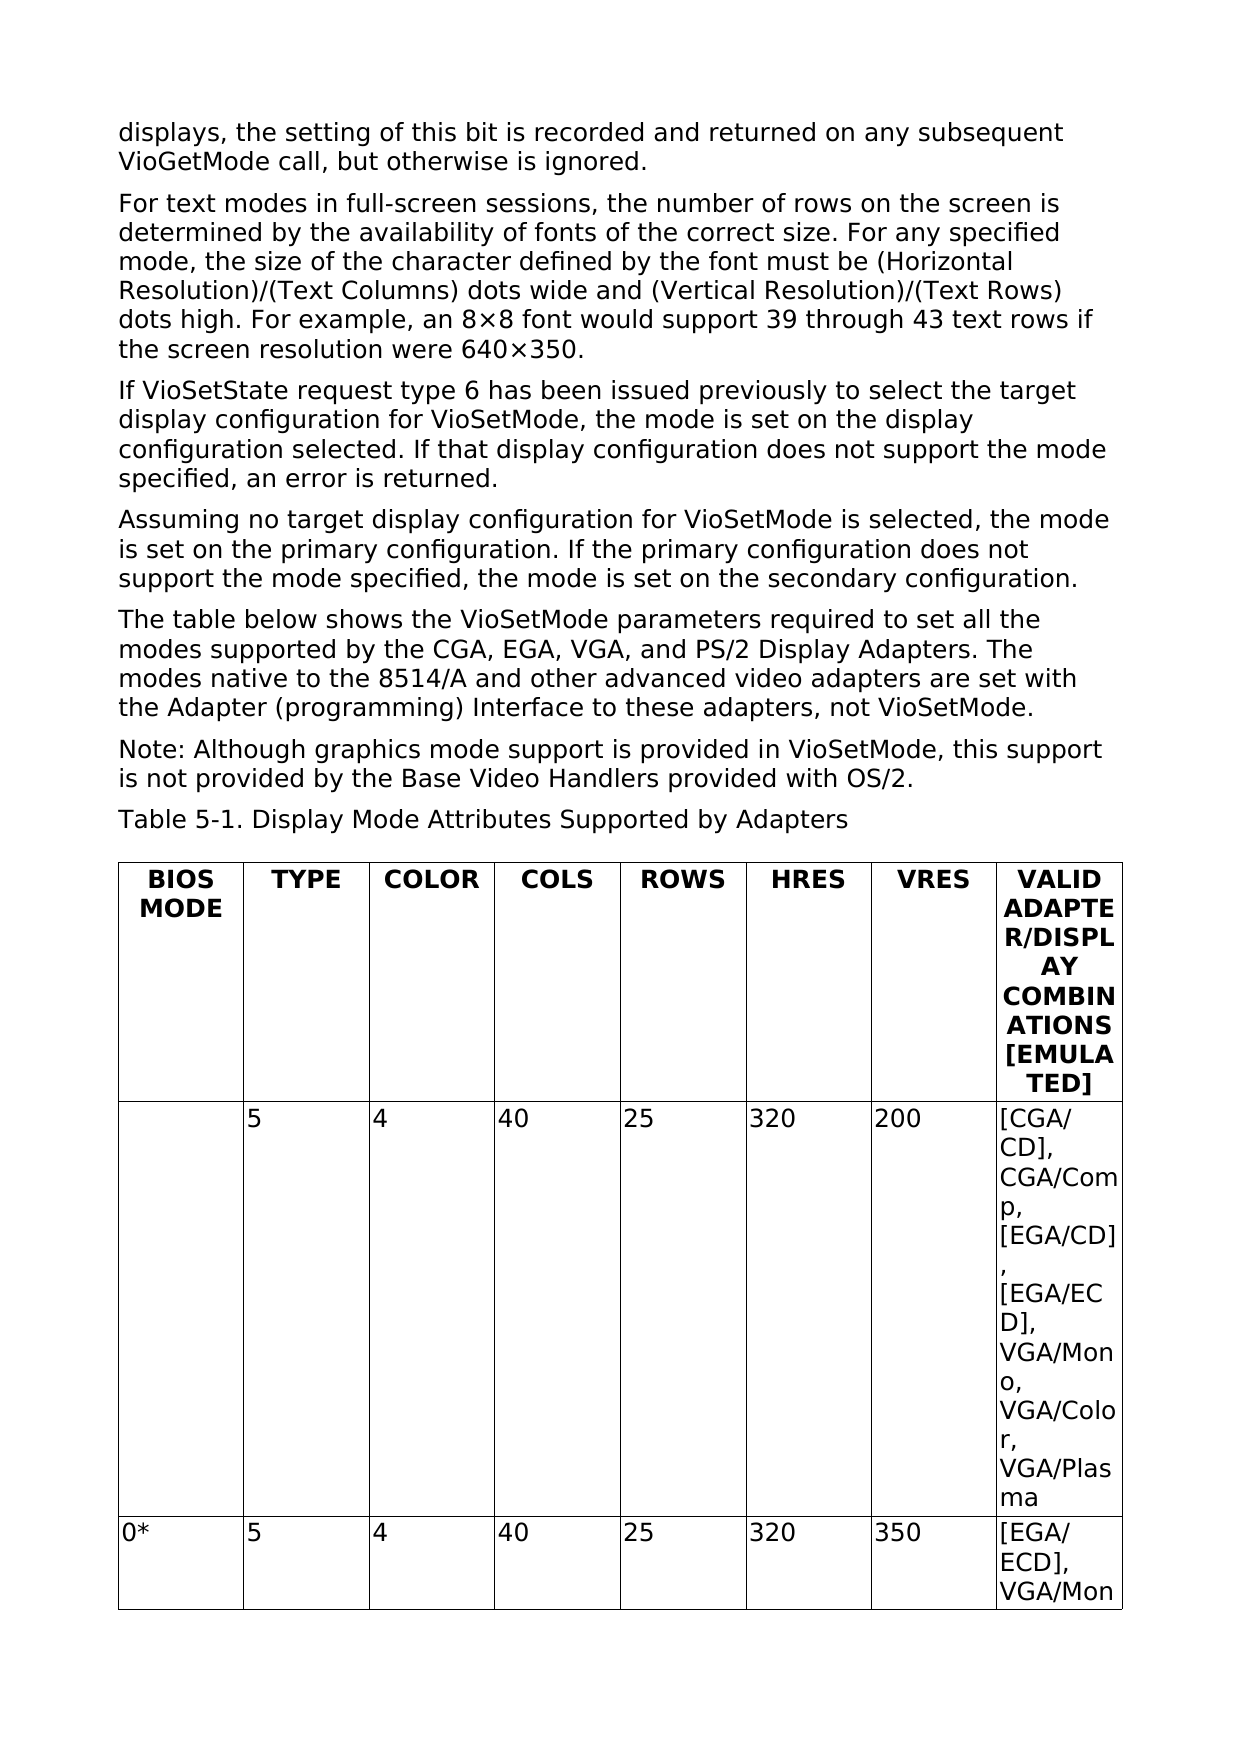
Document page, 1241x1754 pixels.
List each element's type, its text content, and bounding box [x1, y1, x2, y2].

text Table 5-1. Display Mode Attributes Supported by Adapters [118, 806, 1122, 835]
table_header COLS [495, 863, 620, 1101]
table_cell [CGA/CD], CGA/Comp, [EGA/CD], [EGA/ECD], VGA/Mono, VGA/Color, VGA/Plasma [997, 1102, 1122, 1516]
table_cell 200 [872, 1102, 996, 1516]
table_cell 320 [747, 1102, 871, 1516]
text For text modes in full-screen sessions, the number of rows on the screen is determined by the availability of fonts of the correct size. For any specified mode, the size of the character defined by the font must be (Horizontal Resolution)/(Text Columns) dots wide and (Vertical Resolution)/(Text Rows) dots high. For example, an 8×8 font would support 39 through 43 text rows if the screen resolution were 640×350. [118, 189, 1122, 364]
table_cell 25 [621, 1517, 746, 1609]
table_cell 4 [370, 1102, 494, 1516]
table_cell 4 [370, 1517, 494, 1609]
table_cell [EGA/ECD], VGA/Mon [997, 1517, 1122, 1609]
table_header ROWS [621, 863, 746, 1101]
text Assuming no target display configuration for VioSetMode is selected, the mode is set on the primary configuration. If the primary configuration does not support the mode specified, the mode is set on the secondary configuration. [118, 506, 1122, 593]
text Note: Although graphics mode support is provided in VioSetMode, this support is not provided by the Base Video Handlers provided with OS/2. [118, 735, 1122, 793]
table_header VALID ADAPTER/DISPLAY COMBINATIONS [EMULATED] [997, 863, 1122, 1101]
table_cell [119, 1102, 243, 1516]
table_header HRES [747, 863, 871, 1101]
table_cell 25 [621, 1102, 746, 1516]
table_header BIOS MODE [119, 863, 243, 1101]
table_cell 40 [495, 1517, 620, 1609]
table_header COLOR [370, 863, 494, 1101]
table_cell 320 [747, 1517, 871, 1609]
text The table below shows the VioSetMode parameters required to set all the modes supported by the CGA, EGA, VGA, and PS/2 Display Adapters. The modes native to the 8514/A and other advanced video adapters are set with the Adapter (programming) Interface to these adapters, not VioSetMode. [118, 606, 1122, 722]
table_cell 350 [872, 1517, 996, 1609]
table_header VRES [872, 863, 996, 1101]
table_header TYPE [244, 863, 369, 1101]
table_cell 5 [244, 1102, 369, 1516]
text displays, the setting of this bit is recorded and returned on any subsequent VioGetMode call, but otherwise is ignored. [118, 118, 1122, 176]
table_cell 40 [495, 1102, 620, 1516]
table_cell 5 [244, 1517, 369, 1609]
text If VioSetState request type 6 has been issued previously to select the target display configuration for VioSetMode, the mode is set on the display configuration selected. If that display configuration does not support the mode specified, an error is returned. [118, 376, 1122, 493]
table_cell 0* [119, 1517, 243, 1609]
